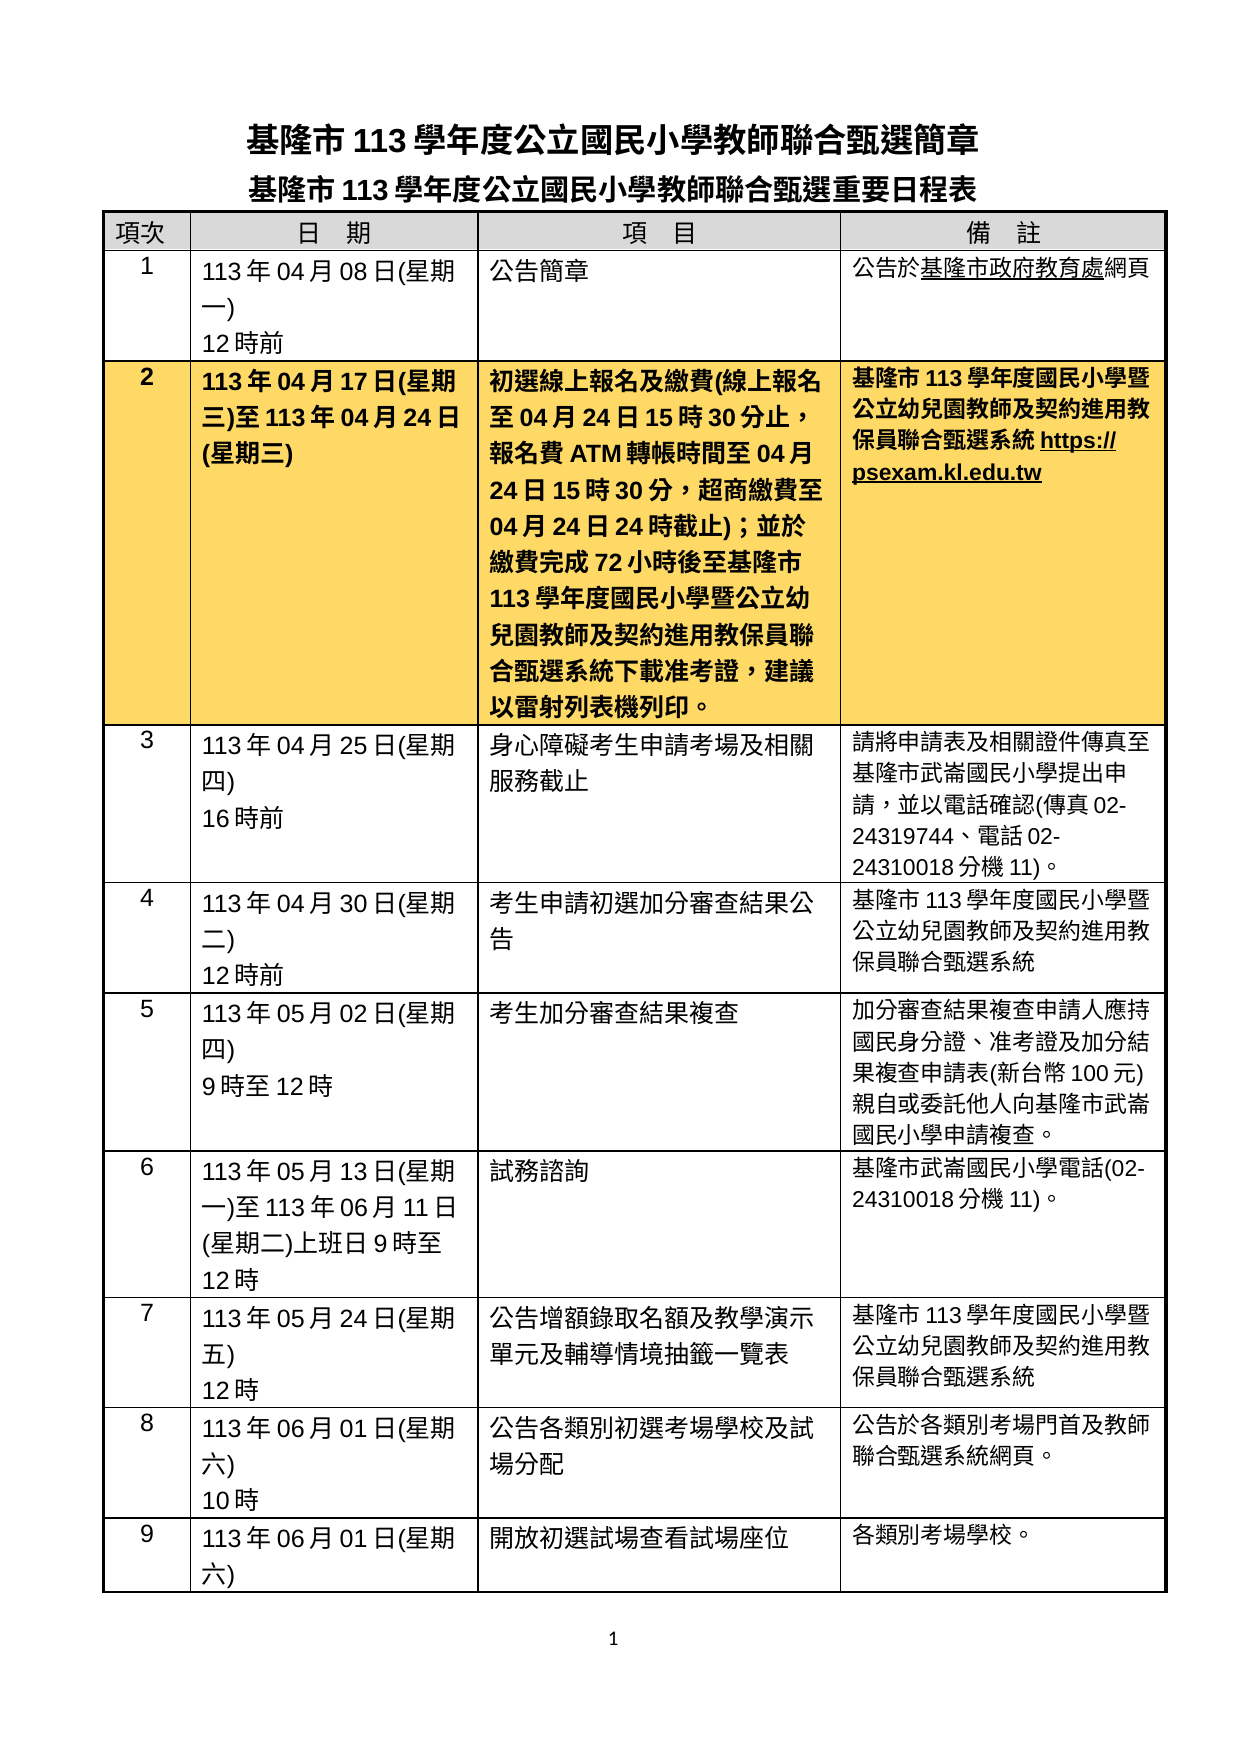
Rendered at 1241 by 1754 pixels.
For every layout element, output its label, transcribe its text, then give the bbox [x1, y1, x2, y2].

text 基隆市113學年度公立國民小學教師聯合甄選重要日程表 [103, 162, 1122, 210]
table_cell 1 [105, 251, 190, 360]
table_cell 3 [105, 726, 190, 882]
table_cell 113年05月02日(星期四) 9時至12時 [191, 994, 477, 1150]
table_cell 2 [105, 362, 190, 724]
table_cell 113年05月24日(星期五) 12時 [191, 1298, 477, 1407]
table_cell 9 [105, 1519, 190, 1591]
table_cell 開放初選試場查看試場座位 [479, 1519, 840, 1591]
table_cell 基隆市113學年度國民小學暨公立幼兒園教師及契約進用教保員聯合甄選系統 [841, 883, 1164, 992]
table_header 項次 [105, 213, 190, 249]
table_cell 基隆市113學年度國民小學暨公立幼兒園教師及契約進用教保員聯合甄選系統 [841, 1298, 1164, 1407]
table_cell 考生加分審查結果複查 [479, 994, 840, 1150]
table_cell 113年04月17日(星期三)至113年04月24日(星期三) [191, 362, 477, 724]
table_cell 各類別考場學校。 [841, 1519, 1164, 1591]
table_header 備 註 [841, 213, 1164, 249]
table_cell 初選線上報名及繳費(線上報名至04月24日15時30分止，報名費ATM轉帳時間至04月24日15時30分，超商繳費至04月24日24時截止)；並於繳費完成72小時後至基隆市113學年度國民小學暨公立幼兒園教師及契約進用教保員聯合甄選系統下載准考證，建議以雷射列表機列印。 [479, 362, 840, 724]
table_cell 113年06月01日(星期六) [191, 1519, 477, 1591]
text 基隆市113學年度公立國民小學教師聯合甄選簡章 [103, 114, 1122, 162]
table_cell 113年06月01日(星期六) 10時 [191, 1408, 477, 1517]
table_cell 加分審查結果複查申請人應持國民身分證、准考證及加分結果複查申請表(新台幣100元) 親自或委託他人向基隆市武崙國民小學申請複查。 [841, 994, 1164, 1150]
table_header 日 期 [191, 213, 477, 249]
table_cell 試務諮詢 [479, 1152, 840, 1296]
table_cell 公告於基隆市政府教育處網頁 [841, 251, 1164, 360]
table_cell 公告簡章 [479, 251, 840, 360]
table_cell 4 [105, 883, 190, 992]
table_cell 113年04月25日(星期四) 16時前 [191, 726, 477, 882]
table_cell 公告於各類別考場門首及教師聯合甄選系統網頁。 [841, 1408, 1164, 1517]
table_cell 考生申請初選加分審查結果公告 [479, 883, 840, 992]
table_cell 基隆市武崙國民小學電話(02-24310018分機11)。 [841, 1152, 1164, 1296]
table_cell 8 [105, 1408, 190, 1517]
table_header 項 目 [479, 213, 840, 249]
table_cell 公告增額錄取名額及教學演示單元及輔導情境抽籤一覽表 [479, 1298, 840, 1407]
table_cell 身心障礙考生申請考場及相關服務截止 [479, 726, 840, 882]
table_cell 5 [105, 994, 190, 1150]
table_cell 6 [105, 1152, 190, 1296]
table_cell 7 [105, 1298, 190, 1407]
table_cell 請將申請表及相關證件傳真至基隆市武崙國民小學提出申請，並以電話確認(傳真02-24319744、電話02-24310018分機11)。 [841, 726, 1164, 882]
table_cell 公告各類別初選考場學校及試場分配 [479, 1408, 840, 1517]
table_cell 113年04月30日(星期二) 12時前 [191, 883, 477, 992]
table_cell 113年04月08日(星期一) 12時前 [191, 251, 477, 360]
table_cell 113年05月13日(星期一)至113年06月11日(星期二)上班日9時至12時 [191, 1152, 477, 1296]
table_cell 基隆市113學年度國民小學暨公立幼兒園教師及契約進用教保員聯合甄選系統https://psexam.kl.edu.tw [841, 362, 1164, 724]
